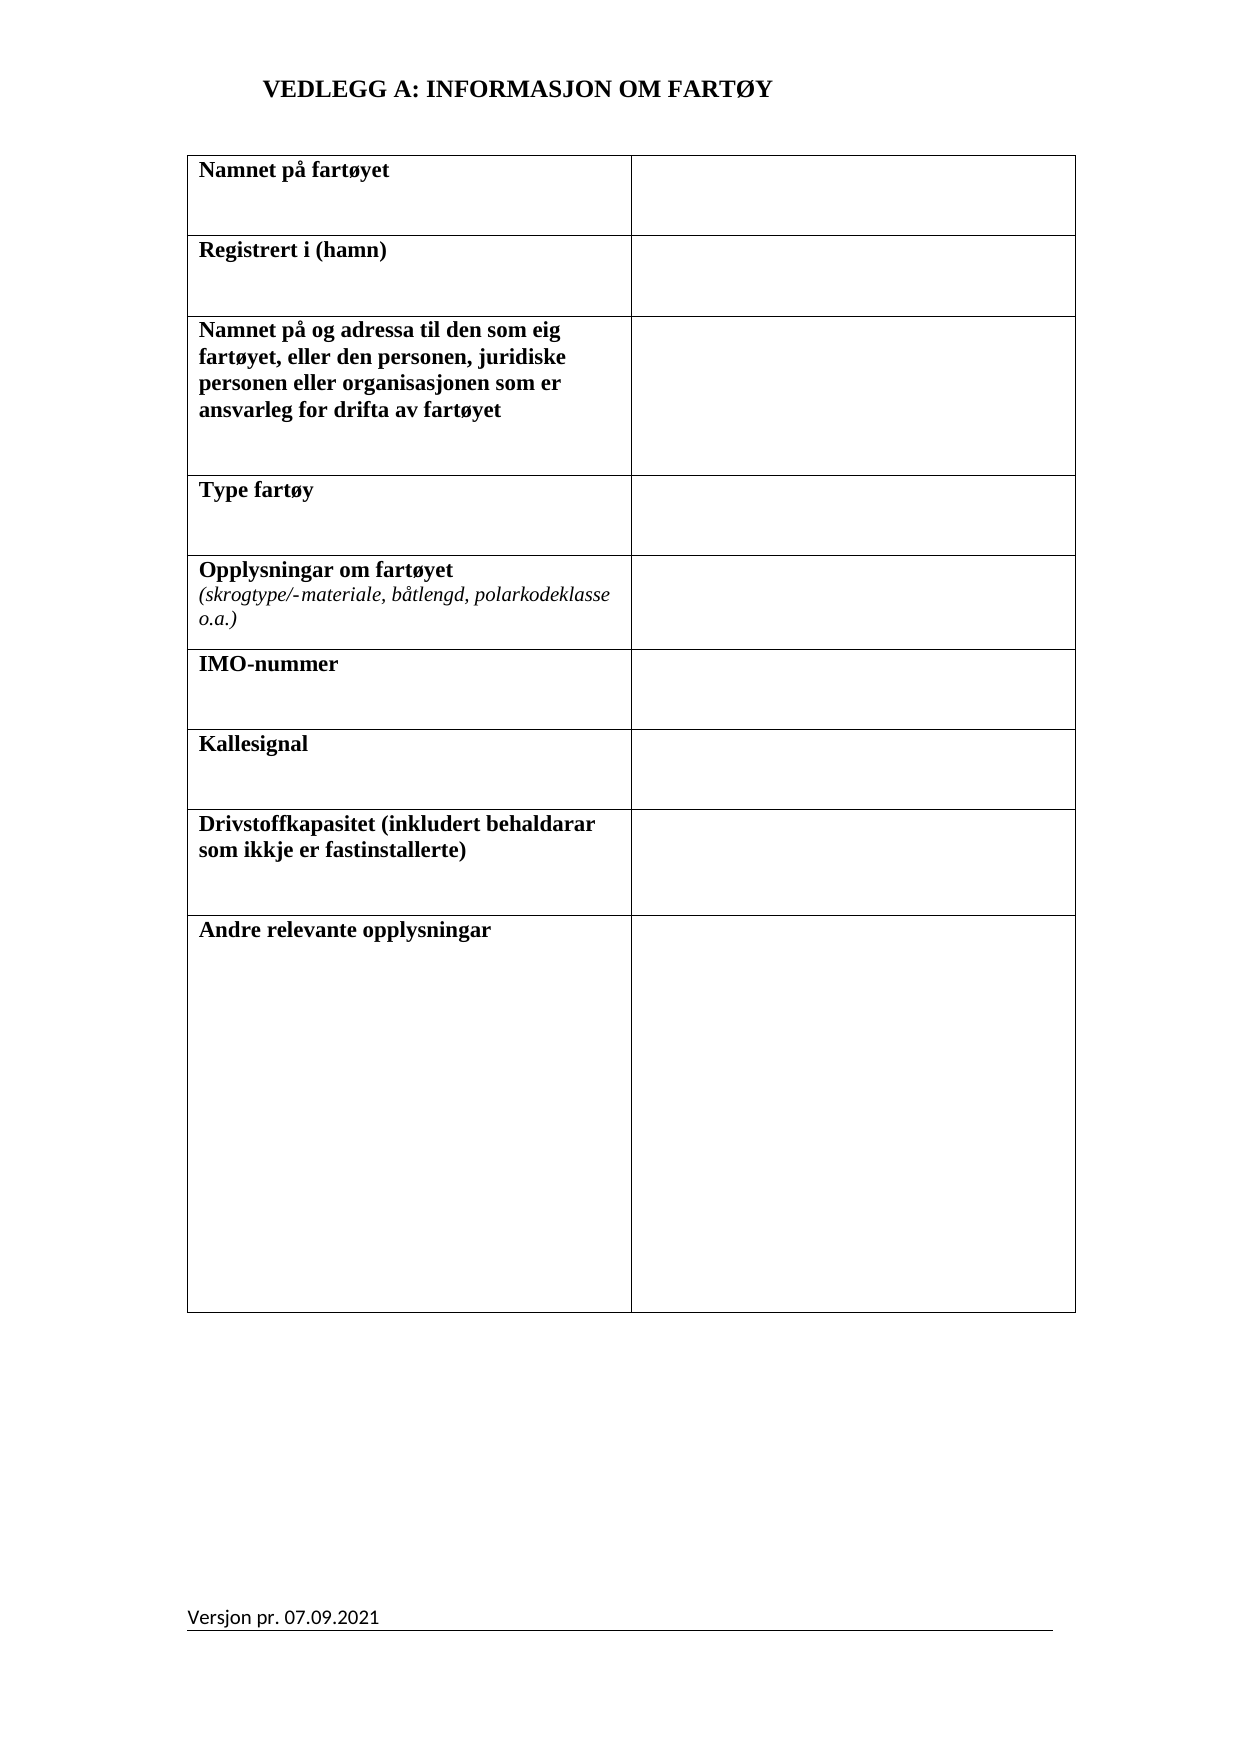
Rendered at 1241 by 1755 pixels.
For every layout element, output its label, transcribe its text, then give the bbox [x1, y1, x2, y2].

table_cell Type fartøy [188, 476, 631, 555]
table_cell [632, 810, 1075, 915]
table_cell [632, 916, 1075, 1312]
table_cell Registrert i (hamn) [188, 236, 631, 316]
table_cell [632, 317, 1075, 475]
table_cell [632, 236, 1075, 316]
table_cell Kallesignal [188, 730, 631, 809]
table_cell [632, 476, 1075, 555]
table_cell Namnet på og adressa til den som eig fartøyet, eller den personen, juridiske personen eller organisasjonen som er ansvarleg for drifta av fartøyet [188, 317, 631, 475]
table_cell [632, 730, 1075, 809]
table_cell Opplysningar om fartøyet (skrogtype/‑materiale, båtlengd, polarkodeklasse o.a.) [188, 556, 631, 649]
table_cell [632, 650, 1075, 729]
table_cell IMO-nummer [188, 650, 631, 729]
table_cell Drivstoffkapasitet (inkludert behaldarar som ikkje er fastinstallerte) [188, 810, 631, 915]
table_header Namnet på fartøyet [188, 156, 631, 235]
table_header [632, 156, 1075, 235]
table_cell Andre relevante opplysningar [188, 916, 631, 1312]
table_cell [632, 556, 1075, 649]
text VEDLEGG A: INFORMASJON OM FARTØY [262, 74, 1053, 103]
